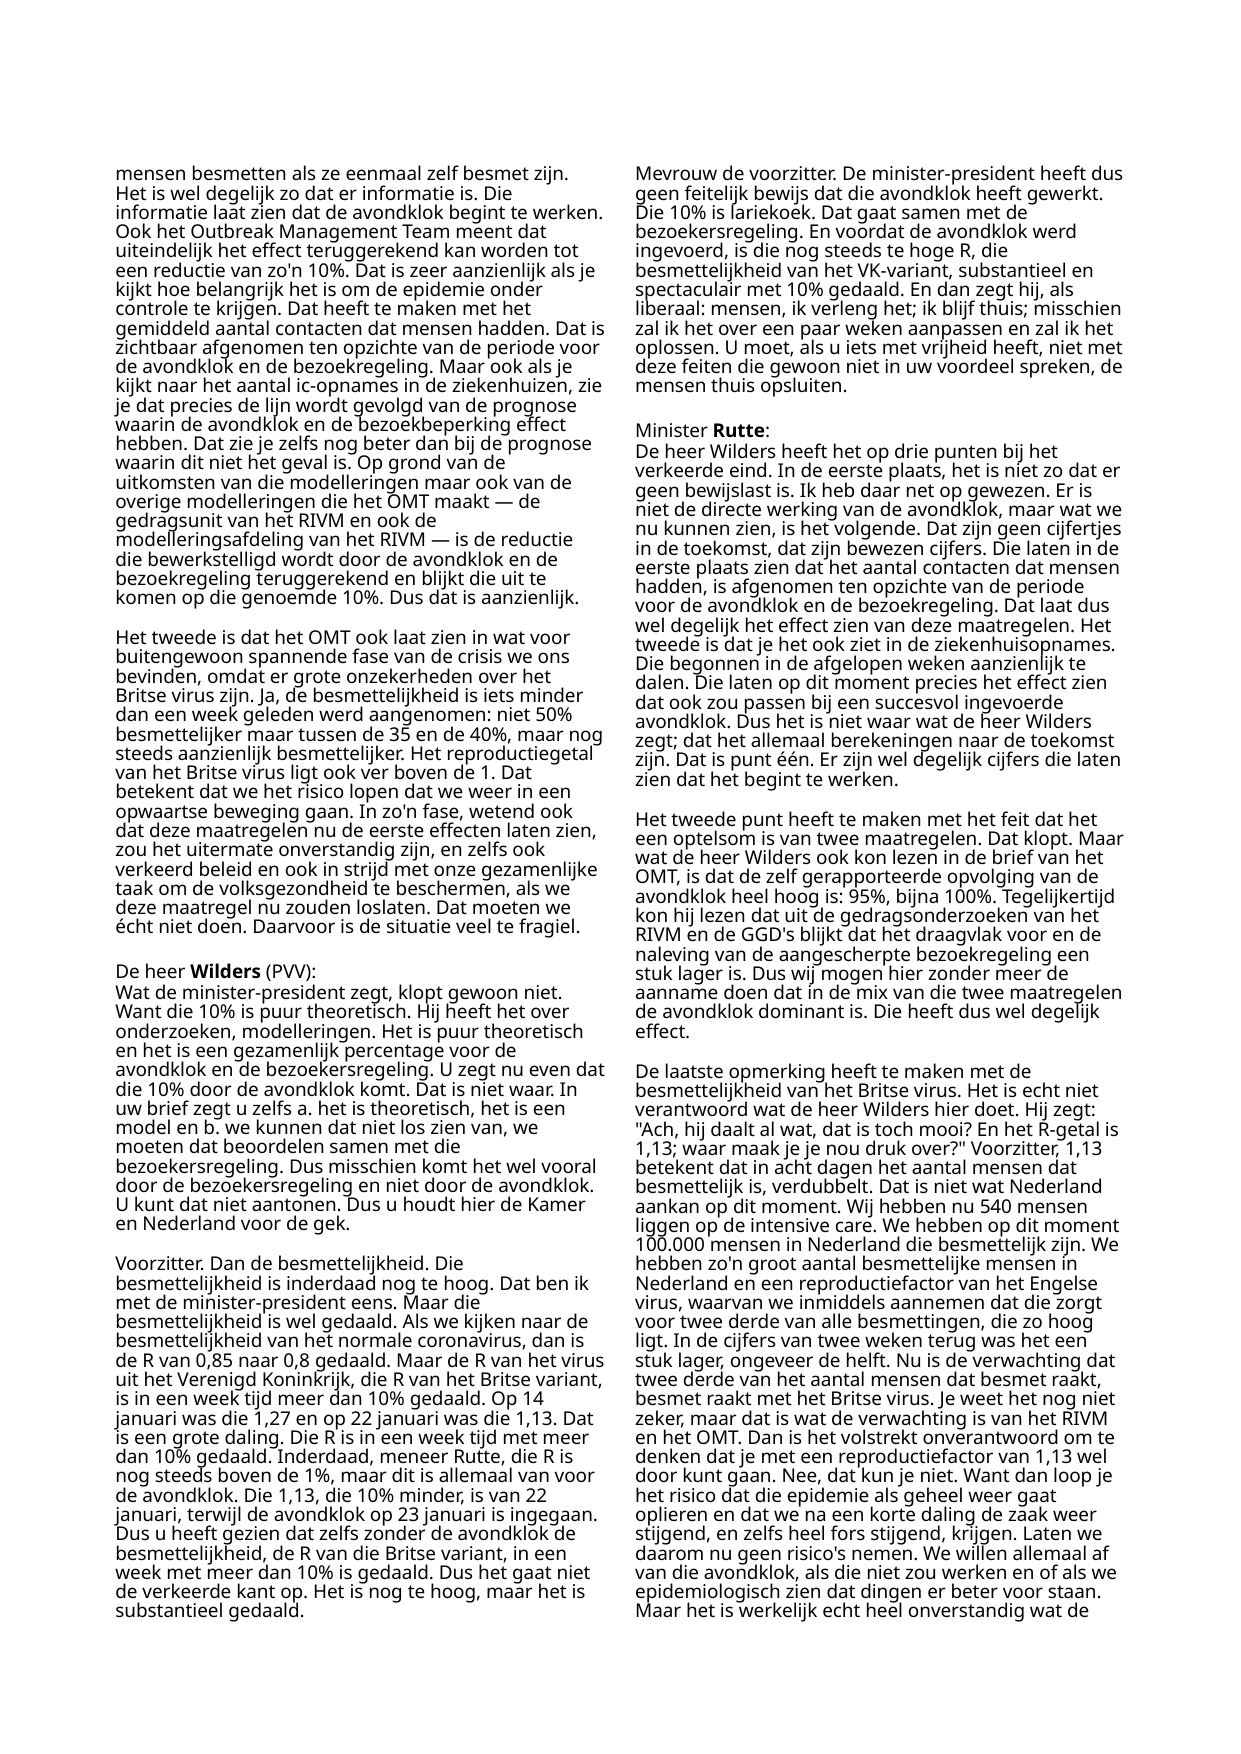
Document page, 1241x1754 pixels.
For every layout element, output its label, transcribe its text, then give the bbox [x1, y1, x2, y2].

text Wat de minister-president zegt, klopt gewoon niet. Want die 10% is puur theoretisch. Hij heeft het over onderzoeken, modelleringen. Het is puur theoretisch en het is een gezamenlijk percentage voor de avondklok en de bezoekersregeling. U zegt nu even dat die 10% door de avondklok komt. Dat is niet waar. In uw brief zegt u zelfs a. het is theoretisch, het is een model en b. we kunnen dat niet los zien van, we moeten dat beoordelen samen met die bezoekersregeling. Dus misschien komt het wel vooral door de bezoekersregeling en niet door de avondklok. U kunt dat niet aantonen. Dus u houdt hier de Kamer en Nederland voor de gek. [115, 984, 605, 1235]
text De heer Wilders heeft het op drie punten bij het verkeerde eind. In de eerste plaats, het is niet zo dat er geen bewijslast is. Ik heb daar net op gewezen. Er is niet de directe werking van de avondklok, maar wat we nu kunnen zien, is het volgende. Dat zijn geen cijfertjes in de toekomst, dat zijn bewezen cijfers. Die laten in de eerste plaats zien dat het aantal contacten dat mensen hadden, is afgenomen ten opzichte van de periode voor de avondklok en de bezoekregeling. Dat laat dus wel degelijk het effect zien van deze maatregelen. Het tweede is dat je het ook ziet in de ziekenhuisopnames. Die begonnen in de afgelopen weken aanzienlijk te dalen. Die laten op dit moment precies het effect zien dat ook zou passen bij een succesvol ingevoerde avondklok. Dus het is niet waar wat de heer Wilders zegt; dat het allemaal berekeningen naar de toekomst zijn. Dat is punt één. Er zijn wel degelijk cijfers die laten zien dat het begint te werken. [635, 443, 1125, 790]
text mensen besmetten als ze eenmaal zelf besmet zijn. Het is wel degelijk zo dat er informatie is. Die informatie laat zien dat de avondklok begint te werken. Ook het Outbreak Management Team meent dat uiteindelijk het effect teruggerekend kan worden tot een reductie van zo'n 10%. Dat is zeer aanzienlijk als je kijkt hoe belangrijk het is om de epidemie onder controle te krijgen. Dat heeft te maken met het gemiddeld aantal contacten dat mensen hadden. Dat is zichtbaar afgenomen ten opzichte van de periode voor de avondklok en de bezoekregeling. Maar ook als je kijkt naar het aantal ic-opnames in de ziekenhuizen, zie je dat precies de lijn wordt gevolgd van de prognose waarin de avondklok en de bezoekbeperking effect hebben. Dat zie je zelfs nog beter dan bij de prognose waarin dit niet het geval is. Op grond van de uitkomsten van die modelleringen maar ook van de overige modelleringen die het OMT maakt — de gedragsunit van het RIVM en ook de modelleringsafdeling van het RIVM — is de reductie die bewerkstelligd wordt door de avondklok en de bezoekregeling teruggerekend en blijkt die uit te komen op die genoemde 10%. Dus dat is aanzienlijk. [115, 165, 605, 608]
text De laatste opmerking heeft te maken met de besmettelijkheid van het Britse virus. Het is echt niet verantwoord wat de heer Wilders hier doet. Hij zegt: "Ach, hij daalt al wat, dat is toch mooi? En het R-getal is 1,13; waar maak je je nou druk over?" Voorzitter, 1,13 betekent dat in acht dagen het aantal mensen dat besmettelijk is, verdubbelt. Dat is niet wat Nederland aankan op dit moment. Wij hebben nu 540 mensen liggen op de intensive care. We hebben op dit moment 100.000 mensen in Nederland die besmettelijk zijn. We hebben zo'n groot aantal besmettelijke mensen in Nederland en een reproductiefactor van het Engelse virus, waarvan we inmiddels aannemen dat die zorgt voor twee derde van alle besmettingen, die zo hoog ligt. In de cijfers van twee weken terug was het een stuk lager, ongeveer de helft. Nu is de verwachting dat twee derde van het aantal mensen dat besmet raakt, besmet raakt met het Britse virus. Je weet het nog niet zeker, maar dat is wat de verwachting is van het RIVM en het OMT. Dan is het volstrekt onverantwoord om te denken dat je met een reproductiefactor van 1,13 wel door kunt gaan. Nee, dat kun je niet. Want dan loop je het risico dat die epidemie als geheel weer gaat oplieren en dat we na een korte daling de zaak weer stijgend, en zelfs heel fors stijgend, krijgen. Laten we daarom nu geen risico's nemen. We willen allemaal af van die avondklok, als die niet zou werken en of als we epidemiologisch zien dat dingen er beter voor staan. Maar het is werkelijk echt heel onverstandig wat de [635, 1063, 1125, 1622]
text Het tweede is dat het OMT ook laat zien in wat voor buitengewoon spannende fase van de crisis we ons bevinden, omdat er grote onzekerheden over het Britse virus zijn. Ja, de besmettelijkheid is iets minder dan een week geleden werd aangenomen: niet 50% besmettelijker maar tussen de 35 en de 40%, maar nog steeds aanzienlijk besmettelijker. Het reproductiegetal van het Britse virus ligt ook ver boven de 1. Dat betekent dat we het risico lopen dat we weer in een opwaartse beweging gaan. In zo'n fase, wetend ook dat deze maatregelen nu de eerste effecten laten zien, zou het uitermate onverstandig zijn, en zelfs ook verkeerd beleid en ook in strijd met onze gezamenlijke taak om de volksgezondheid te beschermen, als we deze maatregel nu zouden loslaten. Dat moeten we écht niet doen. Daarvoor is de situatie veel te fragiel. [115, 629, 605, 938]
text Minister Rutte: [635, 417, 1125, 443]
text Mevrouw de voorzitter. De minister-president heeft dus geen feitelijk bewijs dat die avondklok heeft gewerkt. Die 10% is lariekoek. Dat gaat samen met de bezoekersregeling. En voordat de avondklok werd ingevoerd, is die nog steeds te hoge R, die besmettelijkheid van het VK-variant, substantieel en spectaculair met 10% gedaald. En dan zegt hij, als liberaal: mensen, ik verleng het; ik blijf thuis; misschien zal ik het over een paar weken aanpassen en zal ik het oplossen. U moet, als u iets met vrijheid heeft, niet met deze feiten die gewoon niet in uw voordeel spreken, de mensen thuis opsluiten. [635, 165, 1125, 397]
text Het tweede punt heeft te maken met het feit dat het een optelsom is van twee maatregelen. Dat klopt. Maar wat de heer Wilders ook kon lezen in de brief van het OMT, is dat de zelf gerapporteerde opvolging van de avondklok heel hoog is: 95%, bijna 100%. Tegelijkertijd kon hij lezen dat uit de gedragsonderzoeken van het RIVM en de GGD's blijkt dat het draagvlak voor en de naleving van de aangescherpte bezoekregeling een stuk lager is. Dus wij mogen hier zonder meer de aanname doen dat in de mix van die twee maatregelen de avondklok dominant is. Die heeft dus wel degelijk effect. [635, 811, 1125, 1042]
text De heer Wilders (PVV): [115, 958, 605, 984]
text Voorzitter. Dan de besmettelijkheid. Die besmettelijkheid is inderdaad nog te hoog. Dat ben ik met de minister-president eens. Maar die besmettelijkheid is wel gedaald. Als we kijken naar de besmettelijkheid van het normale coronavirus, dan is de R van 0,85 naar 0,8 gedaald. Maar de R van het virus uit het Verenigd Koninkrijk, die R van het Britse variant, is in een week tijd meer dan 10% gedaald. Op 14 januari was die 1,27 en op 22 januari was die 1,13. Dat is een grote daling. Die R is in een week tijd met meer dan 10% gedaald. Inderdaad, meneer Rutte, die R is nog steeds boven de 1%, maar dit is allemaal van voor de avondklok. Die 1,13, die 10% minder, is van 22 januari, terwijl de avondklok op 23 januari is ingegaan. Dus u heeft gezien dat zelfs zonder de avondklok de besmettelijkheid, de R van die Britse variant, in een week met meer dan 10% is gedaald. Dus het gaat niet de verkeerde kant op. Het is nog te hoog, maar het is substantieel gedaald. [115, 1255, 605, 1622]
